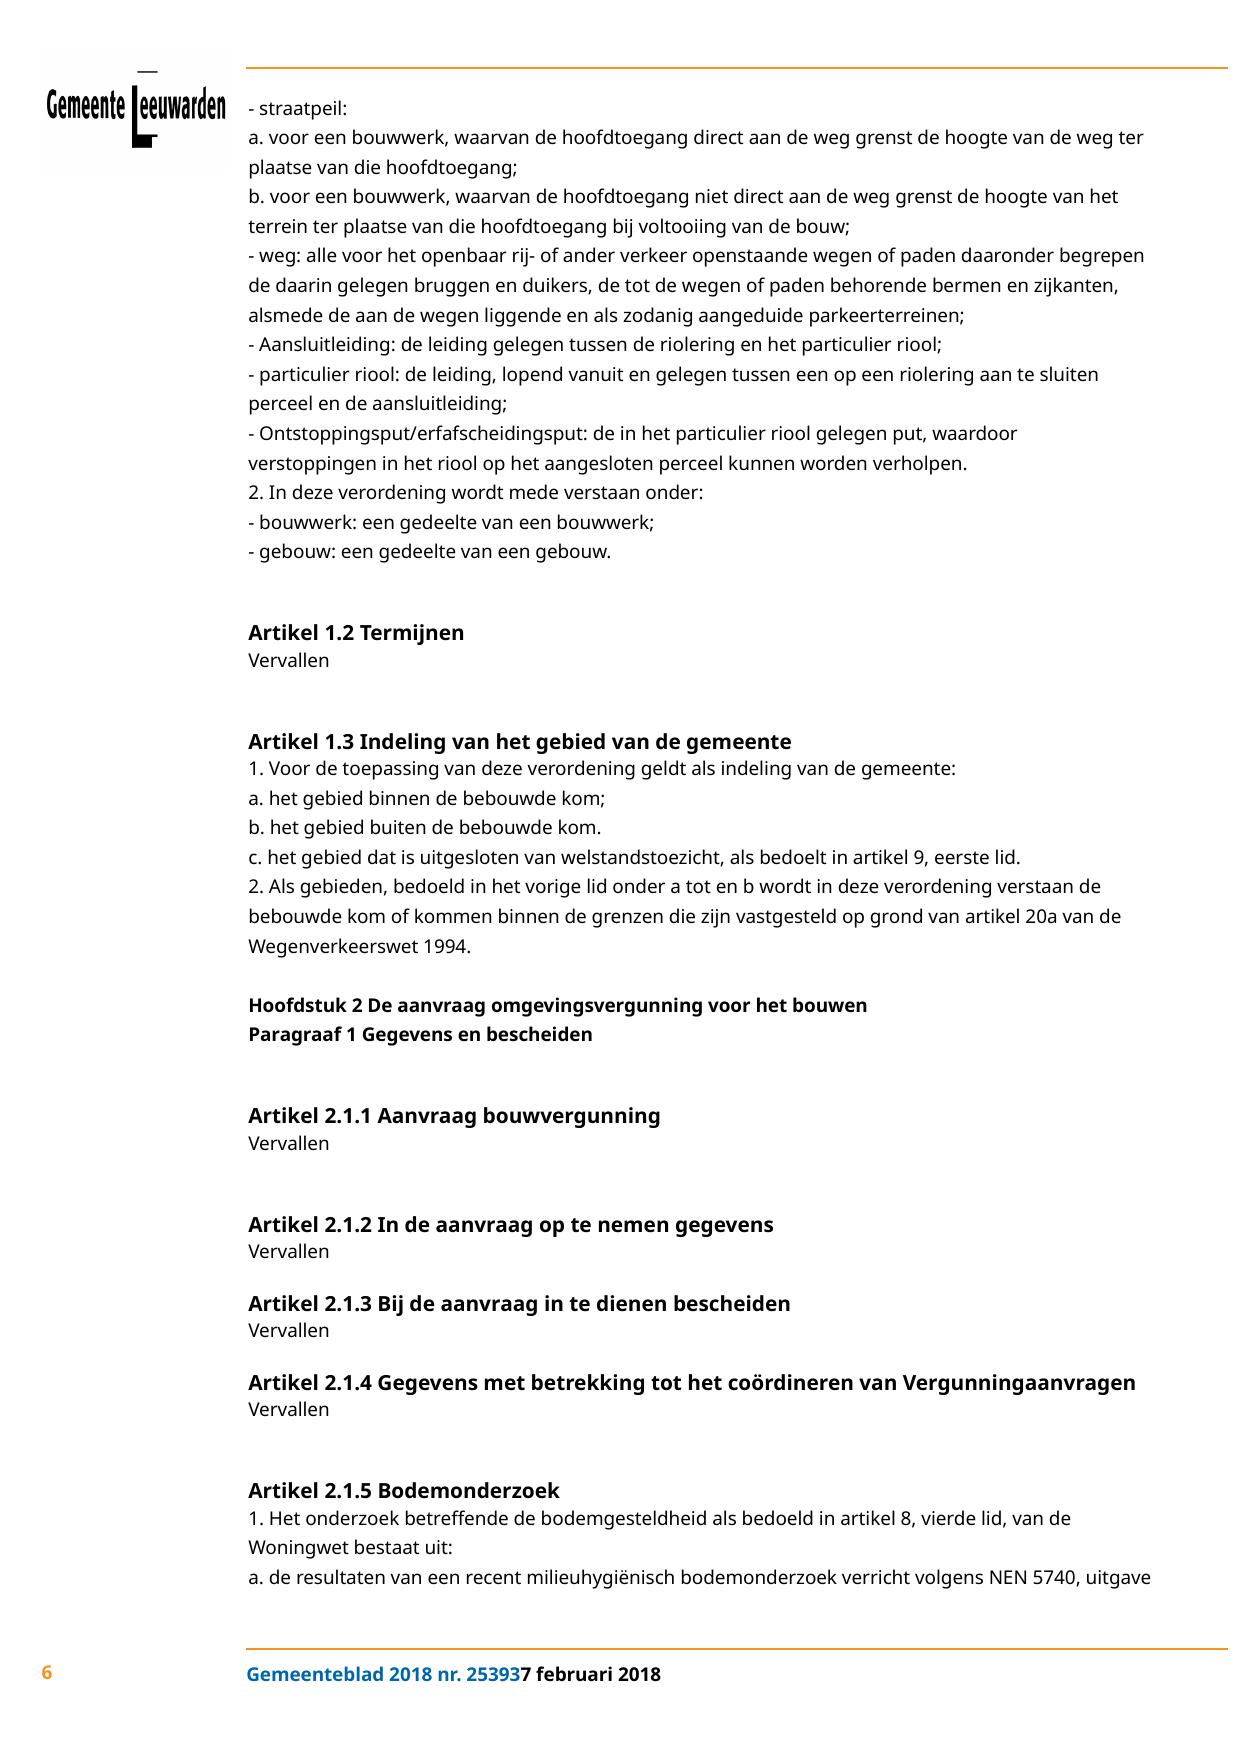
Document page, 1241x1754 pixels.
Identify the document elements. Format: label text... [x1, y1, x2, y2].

text Vervallen [248, 647, 1152, 673]
text 2. Als gebieden, bedoeld in het vorige lid onder a tot en b wordt in deze verordening verstaan de bebouwde kom of kommen binnen de grenzen die zijn vastgesteld op grond van artikel 20a van de Wegenverkeerswet 1994. [248, 874, 1152, 959]
text Vervallen [248, 1396, 1152, 1422]
text - bouwwerk: een gedeelte van een bouwwerk; [248, 509, 1152, 535]
text b. het gebied buiten de bebouwde kom. [248, 814, 1152, 840]
text 2. In deze verordening wordt mede verstaan onder: [248, 479, 1152, 505]
text Artikel 2.1.3 Bij de aanvraag in te dienen bescheiden [248, 1289, 1152, 1317]
text Artikel 1.2 Termijnen [248, 618, 1152, 647]
text 1. Het onderzoek betreffende de bodemgesteldheid als bedoeld in artikel 8, vierde lid, van de Woningwet bestaat uit: [248, 1505, 1152, 1560]
text Artikel 2.1.2 In de aanvraag op te nemen gegevens [248, 1210, 1152, 1238]
text Artikel 2.1.5 Bodemonderzoek [248, 1476, 1152, 1505]
text Vervallen [248, 1317, 1152, 1343]
text - gebouw: een gedeelte van een gebouw. [248, 538, 1152, 564]
text Artikel 2.1.4 Gegevens met betrekking tot het coördineren van Vergunningaanvragen [248, 1368, 1152, 1396]
text c. het gebied dat is uitgesloten van welstandstoezicht, als bedoelt in artikel 9, eerste lid. [248, 844, 1152, 870]
text - straatpeil: [248, 95, 1152, 121]
picture [41, 47, 231, 172]
text Artikel 1.3 Indeling van het gebied van de gemeente [248, 727, 1152, 755]
text - weg: alle voor het openbaar rij- of ander verkeer openstaande wegen of paden daaronder begrepen de daarin gelegen bruggen en duikers, de tot de wegen of paden behorende bermen en zijkanten, alsmede de aan de wegen liggende en als zodanig aangeduide parkeerterreinen; [248, 243, 1152, 328]
text a. de resultaten van een recent milieuhygiënisch bodemonderzoek verricht volgens NEN 5740, uitgave [248, 1564, 1152, 1589]
text Vervallen [248, 1238, 1152, 1264]
text b. voor een bouwwerk, waarvan de hoofdtoegang niet direct aan de weg grenst de hoogte van het terrein ter plaatse van die hoofdtoegang bij voltooiing van de bouw; [248, 183, 1152, 239]
text - particulier riool: de leiding, lopend vanuit en gelegen tussen een op een riolering aan te sluiten perceel en de aansluitleiding; [248, 361, 1152, 416]
text - Ontstoppingsput/erfafscheidingsput: de in het particulier riool gelegen put, waardoor verstoppingen in het riool op het aangesloten perceel kunnen worden verholpen. [248, 420, 1152, 476]
text a. voor een bouwwerk, waarvan de hoofdtoegang direct aan de weg grenst de hoogte van de weg ter plaatse van die hoofdtoegang; [248, 124, 1152, 180]
text - Aansluitleiding: de leiding gelegen tussen de riolering en het particulier riool; [248, 331, 1152, 357]
text 1. Voor de toepassing van deze verordening geldt als indeling van de gemeente: [248, 755, 1152, 781]
text Hoofdstuk 2 De aanvraag omgevingsvergunning voor het bouwen [248, 992, 1152, 1018]
text Vervallen [248, 1130, 1152, 1156]
text Paragraaf 1 Gegevens en bescheiden [248, 1022, 1152, 1047]
text a. het gebied binnen de bebouwde kom; [248, 785, 1152, 811]
text Artikel 2.1.1 Aanvraag bouwvergunning [248, 1102, 1152, 1130]
